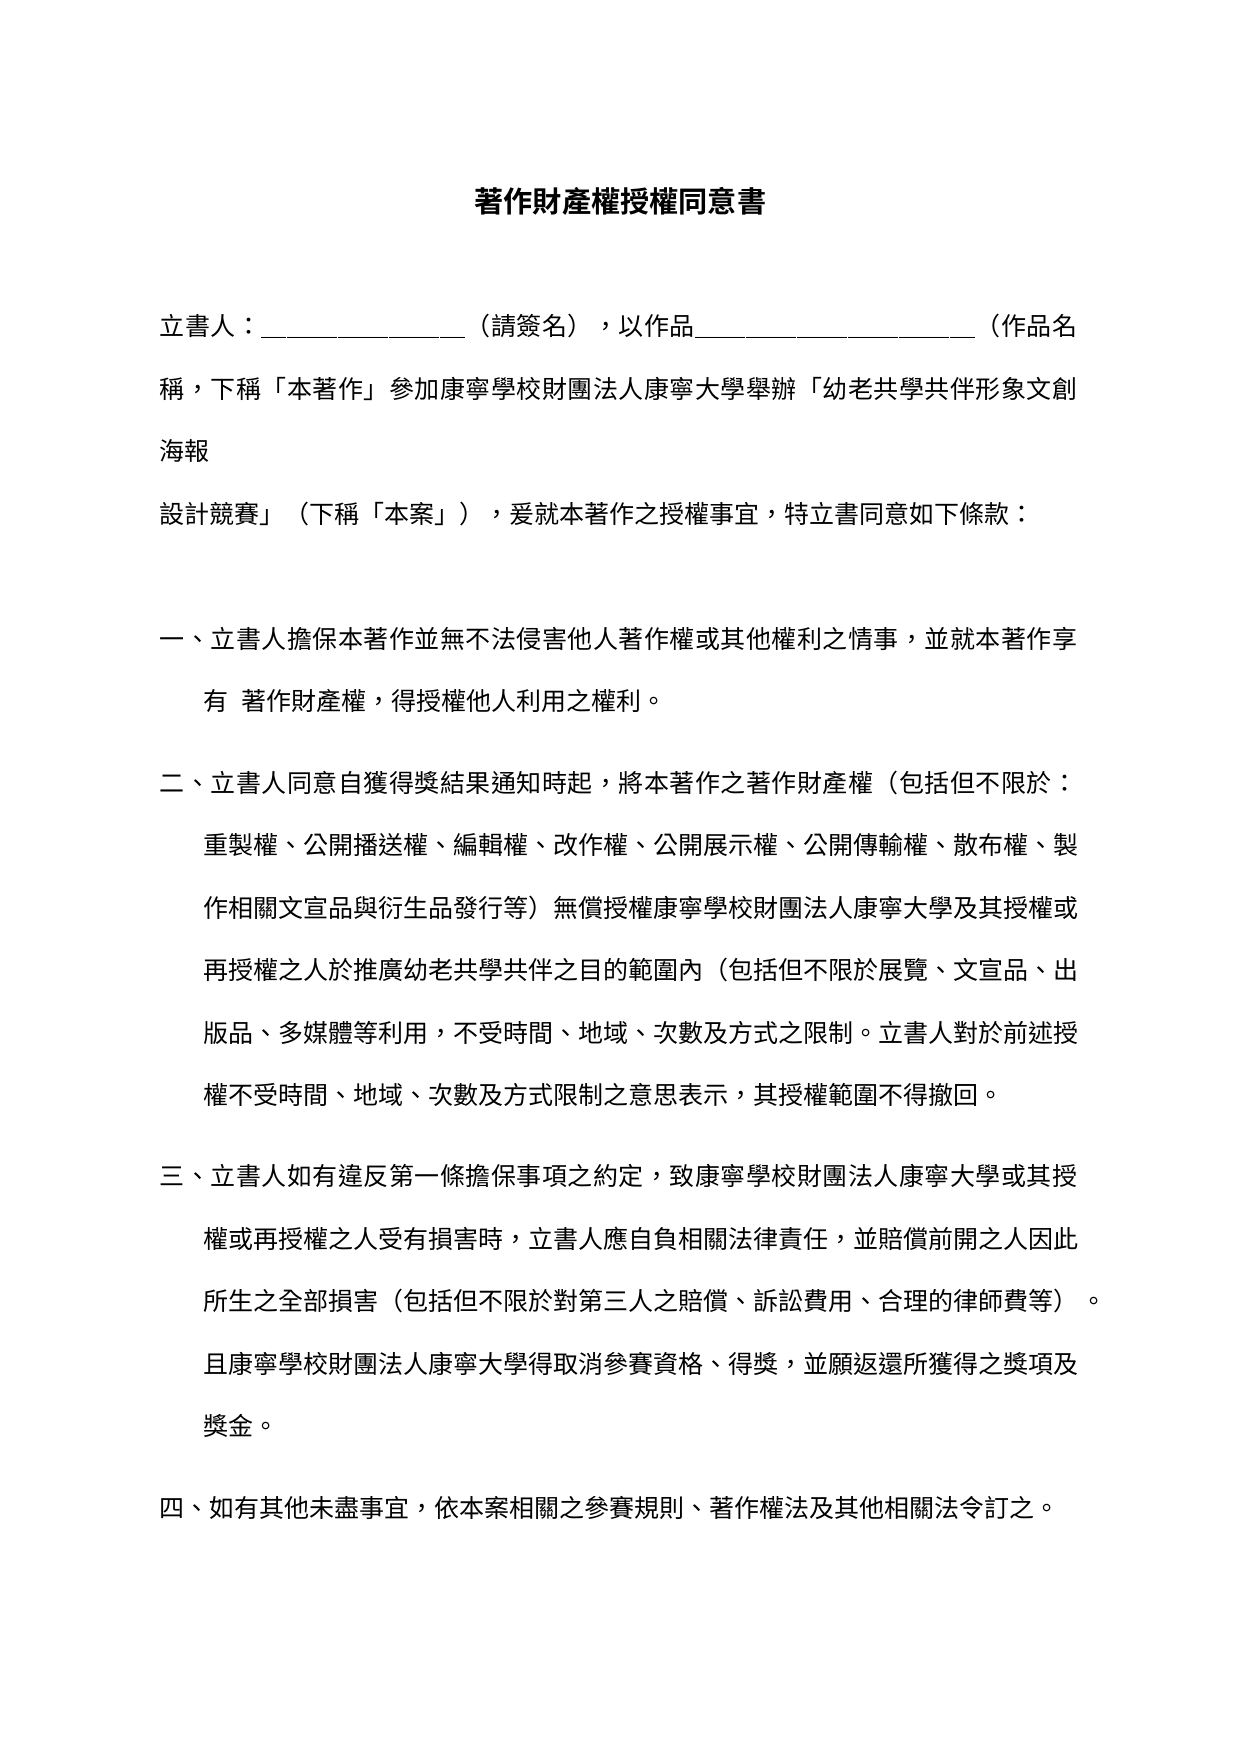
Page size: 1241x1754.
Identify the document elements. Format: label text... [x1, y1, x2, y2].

text 三、立書人如有違反第一條擔保事項之約定，致康寧學校財團法人康寧大學或其授權或再授權之人受有損害時，立書人應自負相關法律責任，並賠償前開之人因此所生之全部損害（包括但不限於對第三人之賠償、訴訟費用、合理的律師費等）。且康寧學校財團法人康寧大學得取消參賽資格、得獎，並願返還所獲得之獎項及獎金。 [159, 1133, 1081, 1446]
text 二、立書人同意自獲得獎結果通知時起，將本著作之著作財產權（包括但不限於：重製權、公開播送權、編輯權、改作權、公開展示權、公開傳輸權、散布權、製作相關文宣品與衍生品發行等）無償授權康寧學校財團法人康寧大學及其授權或再授權之人於推廣幼老共學共伴之目的範圍內（包括但不限於展覽、文宣品、出版品、多媒體等利用，不受時間、地域、次數及方式之限制。立書人對於前述授權不受時間、地域、次數及方式限制之意思表示，其授權範圍不得撤回。 [159, 739, 1081, 1114]
text 著作財產權授權同意書 [159, 158, 1081, 221]
text 設計競賽」（下稱「本案」），爰就本著作之授權事宜，特立書同意如下條款： [159, 471, 1081, 533]
text 立書人：＿＿＿＿＿＿＿＿（請簽名），以作品＿＿＿＿＿＿＿＿＿＿＿（作品名稱，下稱「本著作」參加康寧學校財團法人康寧大學舉辦「幼老共學共伴形象文創海報 [159, 283, 1081, 471]
text 四、如有其他未盡事宜，依本案相關之參賽規則、著作權法及其他相關法令訂之。 [159, 1464, 1081, 1527]
text 一、立書人擔保本著作並無不法侵害他人著作權或其他權利之情事，並就本著作享有 著作財產權，得授權他人利用之權利。 [159, 596, 1081, 721]
